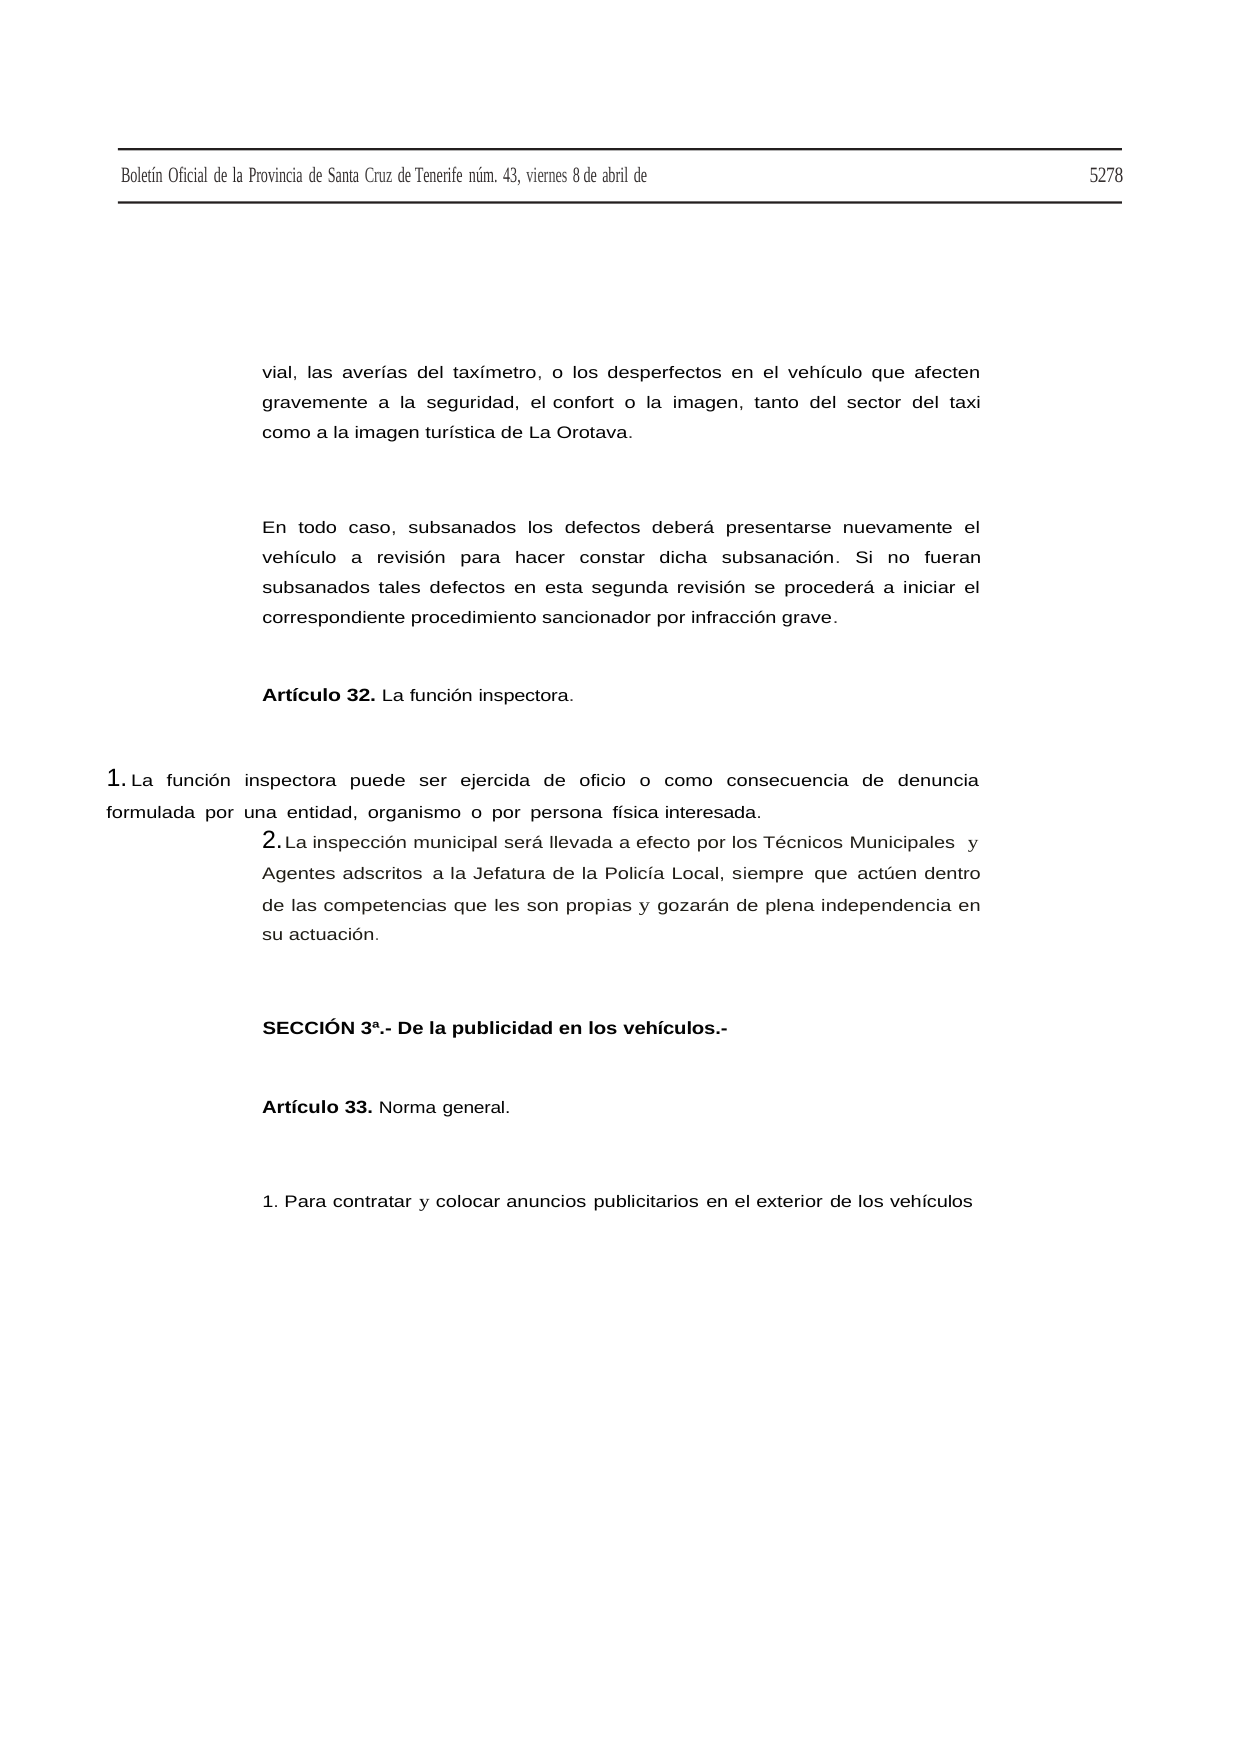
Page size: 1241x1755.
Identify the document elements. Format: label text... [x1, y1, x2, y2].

text Agentes adscritos a la Jefatura de la Policía Local, siempre que actúen dentro de las competencias que les son propias y gozarán de plena independencia en su actuación. [262, 864, 981, 944]
text Artículo 32. La función inspectora. [262, 685, 1136, 705]
text 1. Para contratar y colocar anuncios publicitarios en el exterior de los vehículos [262, 1191, 1136, 1211]
text vial, las averías del taxímetro, o los desperfectos en el vehículo que afecten gravemente a la seguridad, el confort o la imagen, tanto del sector del taxi como a la imagen turística de La Orotava. [262, 363, 981, 442]
text Artículo 33. Norma general. [262, 1096, 1136, 1117]
list La función inspectora puede ser ejercida de oficio o como consecuencia de denuncia formulada por una entidad, organismo o por persona física interesada. [106, 763, 981, 822]
list La inspección municipal será llevada a efecto por los Técnicos Municipales y [262, 833, 1136, 853]
text En todo caso, subsanados los defectos deberá presentarse nuevamente el vehículo a revisión para hacer constar dicha subsanación. Si no fueran subsanados tales defectos en esta segunda revisión se procederá a iniciar el correspondiente procedimiento sancionador por infracción grave. [262, 517, 981, 627]
subtitle SECCIÓN 3ª.- De la publicidad en los vehículos.- [262, 1018, 1136, 1038]
